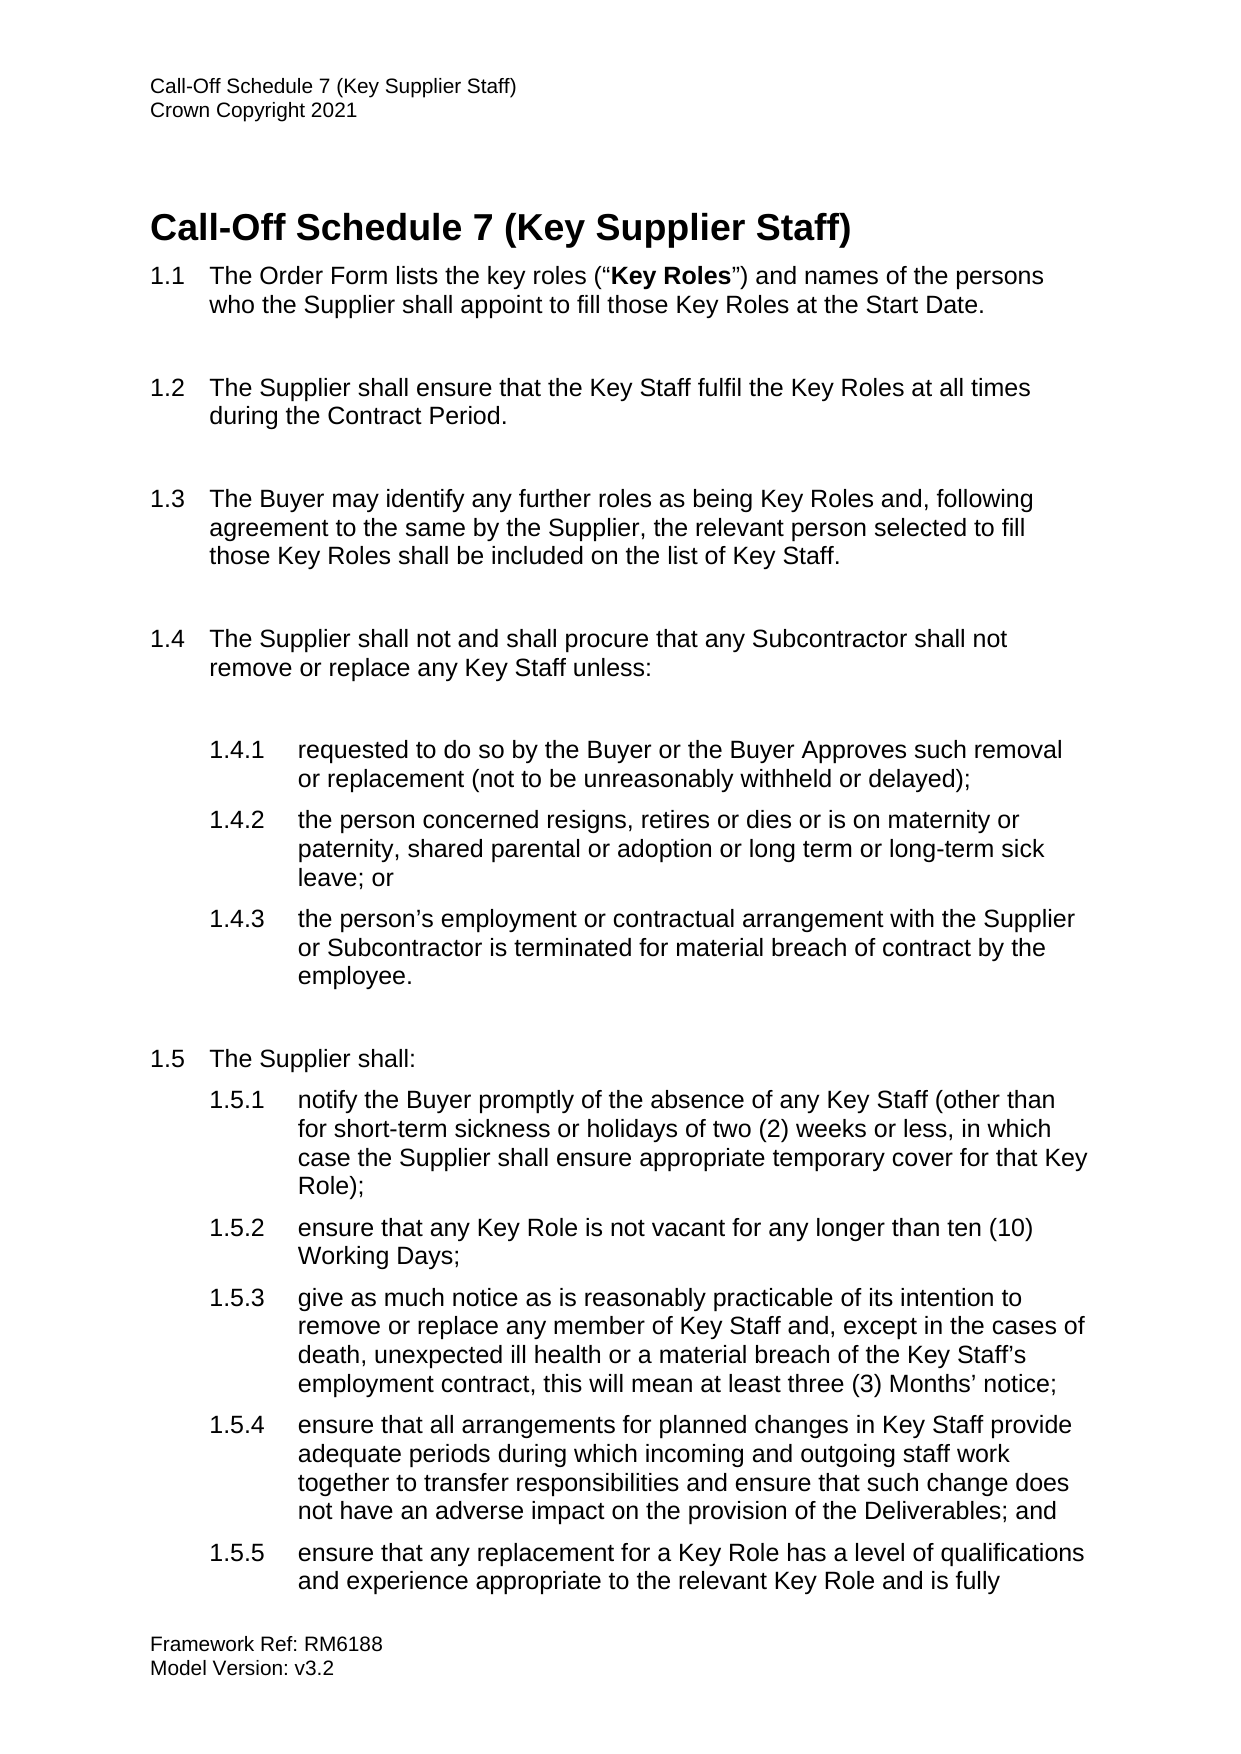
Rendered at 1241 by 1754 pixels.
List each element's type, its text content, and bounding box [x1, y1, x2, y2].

text 1.5.3 give as much notice as is reasonably practicable of its intention to remove or replace any member of Key Staff and, except in the cases of death, unexpected ill health or a material breach of the Key Staff’s employment contract, this will mean at least three (3) Months’ notice; [209, 1282, 1090, 1397]
subtitle Call-Off Schedule 7 (Key Supplier Staff) [150, 206, 1090, 249]
text 1.1 The Order Form lists the key roles (“Key Roles”) and names of the persons who the Supplier shall appoint to fill those Key Roles at the Start Date. [150, 261, 1090, 319]
text 1.5.4 ensure that all arrangements for planned changes in Key Staff provide adequate periods during which incoming and outgoing staff work together to transfer responsibilities and ensure that such change does not have an adverse impact on the provision of the Deliverables; and [209, 1410, 1090, 1525]
text 1.4 The Supplier shall not and shall procure that any Subcontractor shall not remove or replace any Key Staff unless: [150, 624, 1090, 681]
text 1.3 The Buyer may identify any further roles as being Key Roles and, following agreement to the same by the Supplier, the relevant person selected to fill those Key Roles shall be included on the list of Key Staff. [150, 484, 1090, 570]
text 1.4.1 requested to do so by the Buyer or the Buyer Approves such removal or replacement (not to be unreasonably withheld or delayed); [209, 735, 1090, 792]
text 1.5.1 notify the Buyer promptly of the absence of any Key Staff (other than for short-term sickness or holidays of two (2) weeks or less, in which case the Supplier shall ensure appropriate temporary cover for that Key Role); [209, 1085, 1090, 1200]
text 1.4.3 the person’s employment or contractual arrangement with the Supplier or Subcontractor is terminated for material breach of contract by the employee. [209, 904, 1090, 990]
text 1.5 The Supplier shall: [150, 1044, 1090, 1072]
text 1.2 The Supplier shall ensure that the Key Staff fulfil the Key Roles at all times during the Contract Period. [150, 372, 1090, 430]
text 1.5.5 ensure that any replacement for a Key Role has a level of qualifications and experience appropriate to the relevant Key Role and is fully [209, 1537, 1090, 1595]
text 1.5.2 ensure that any Key Role is not vacant for any longer than ten (10) Working Days; [209, 1212, 1090, 1270]
text 1.4.2 the person concerned resigns, retires or dies or is on maternity or paternity, shared parental or adoption or long term or long-term sick leave; or [209, 805, 1090, 891]
